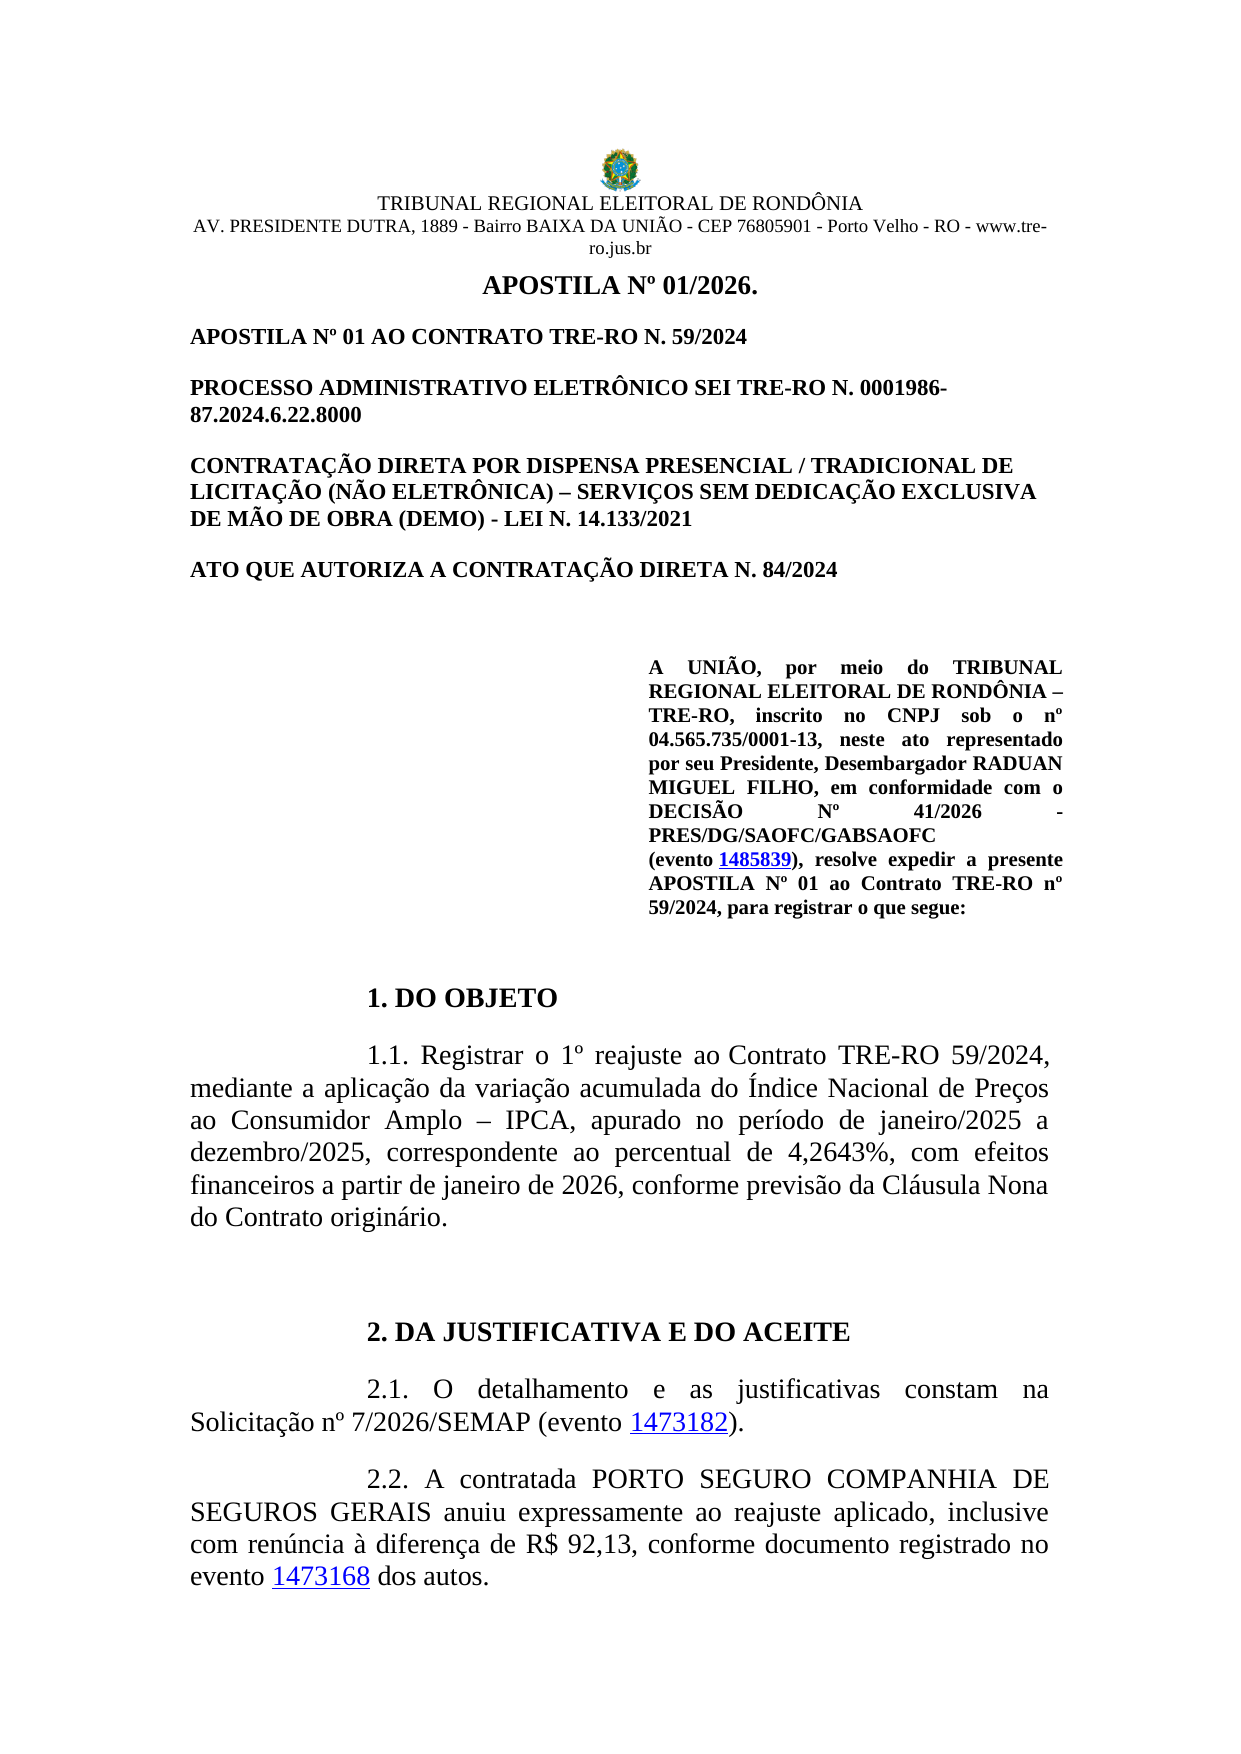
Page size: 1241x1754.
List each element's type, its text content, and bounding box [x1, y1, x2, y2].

text Apostila Nº 01/2026. [177, 269, 1063, 300]
text PROCESSO ADMINISTRATIVO ELETRÔNICO SEI TRE-RO N. 0001986-87.2024.6.22.8000 [190, 374, 1051, 427]
text 2.1. O detalhamento e as justificativas constam na Solicitação nº 7/2026/SEMAP (evento 1473182). [190, 1372, 1051, 1437]
text 2. DA JUSTIFICATIVA E DO ACEITE [190, 1315, 1051, 1347]
text CONTRATAÇÃO DIRETA POR DISPENSA PRESENCIAL / TRADICIONAL DE LICITAÇÃO (NÃO ELETRÔNICA) – SERVIÇOS SEM DEDICAÇÃO EXCLUSIVA DE MÃO DE OBRA (DEMO) - LEI N. 14.133/2021 [190, 452, 1051, 531]
text AV. PRESIDENTE DUTRA, 1889 - Bairro BAIXA DA UNIÃO - CEP 76805901 - Porto Velho - RO - www.tre-ro.jus.br [177, 215, 1063, 258]
text A UNIÃO, por meio do TRIBUNAL REGIONAL ELEITORAL DE RONDÔNIA – TRE-RO, inscrito no CNPJ sob o nº 04.565.735/0001-13, neste ato representado por seu Presidente, Desembargador RADUAN MIGUEL FILHO, em conformidade com o DECISÃO Nº 41/2026 - PRES/DG/SAOFC/GABSAOFC (evento 1485839), resolve expedir a presente APOSTILA Nº 01 ao Contrato TRE-RO nº 59/2024, para registrar o que segue: [648, 655, 1063, 919]
text APOSTILA Nº 01 AO CONTRATO TRE-RO N. 59/2024 [190, 323, 1051, 349]
text 1.1. Registrar o 1º reajuste ao Contrato TRE-RO 59/2024, mediante a aplicação da variação acumulada do Índice Nacional de Preços ao Consumidor Amplo – IPCA, apurado no período de janeiro/2025 a dezembro/2025, correspondente ao percentual de 4,2643%, com efeitos financeiros a partir de janeiro de 2026, conforme previsão da Cláusula Nona do Contrato originário. [190, 1038, 1051, 1233]
text 2.2. A contratada PORTO SEGURO COMPANHIA DE SEGUROS GERAIS anuiu expressamente ao reajuste aplicado, inclusive com renúncia à diferença de R$ 92,13, conforme documento registrado no evento 1473168 dos autos. [190, 1462, 1051, 1592]
text 1. DO OBJETO [190, 981, 1051, 1013]
text TRIBUNAL REGIONAL ELEITORAL DE RONDÔNIA [177, 191, 1063, 215]
text ATO QUE AUTORIZA A CONTRATAÇÃO DIRETA N. 84/2024 [190, 556, 1051, 582]
